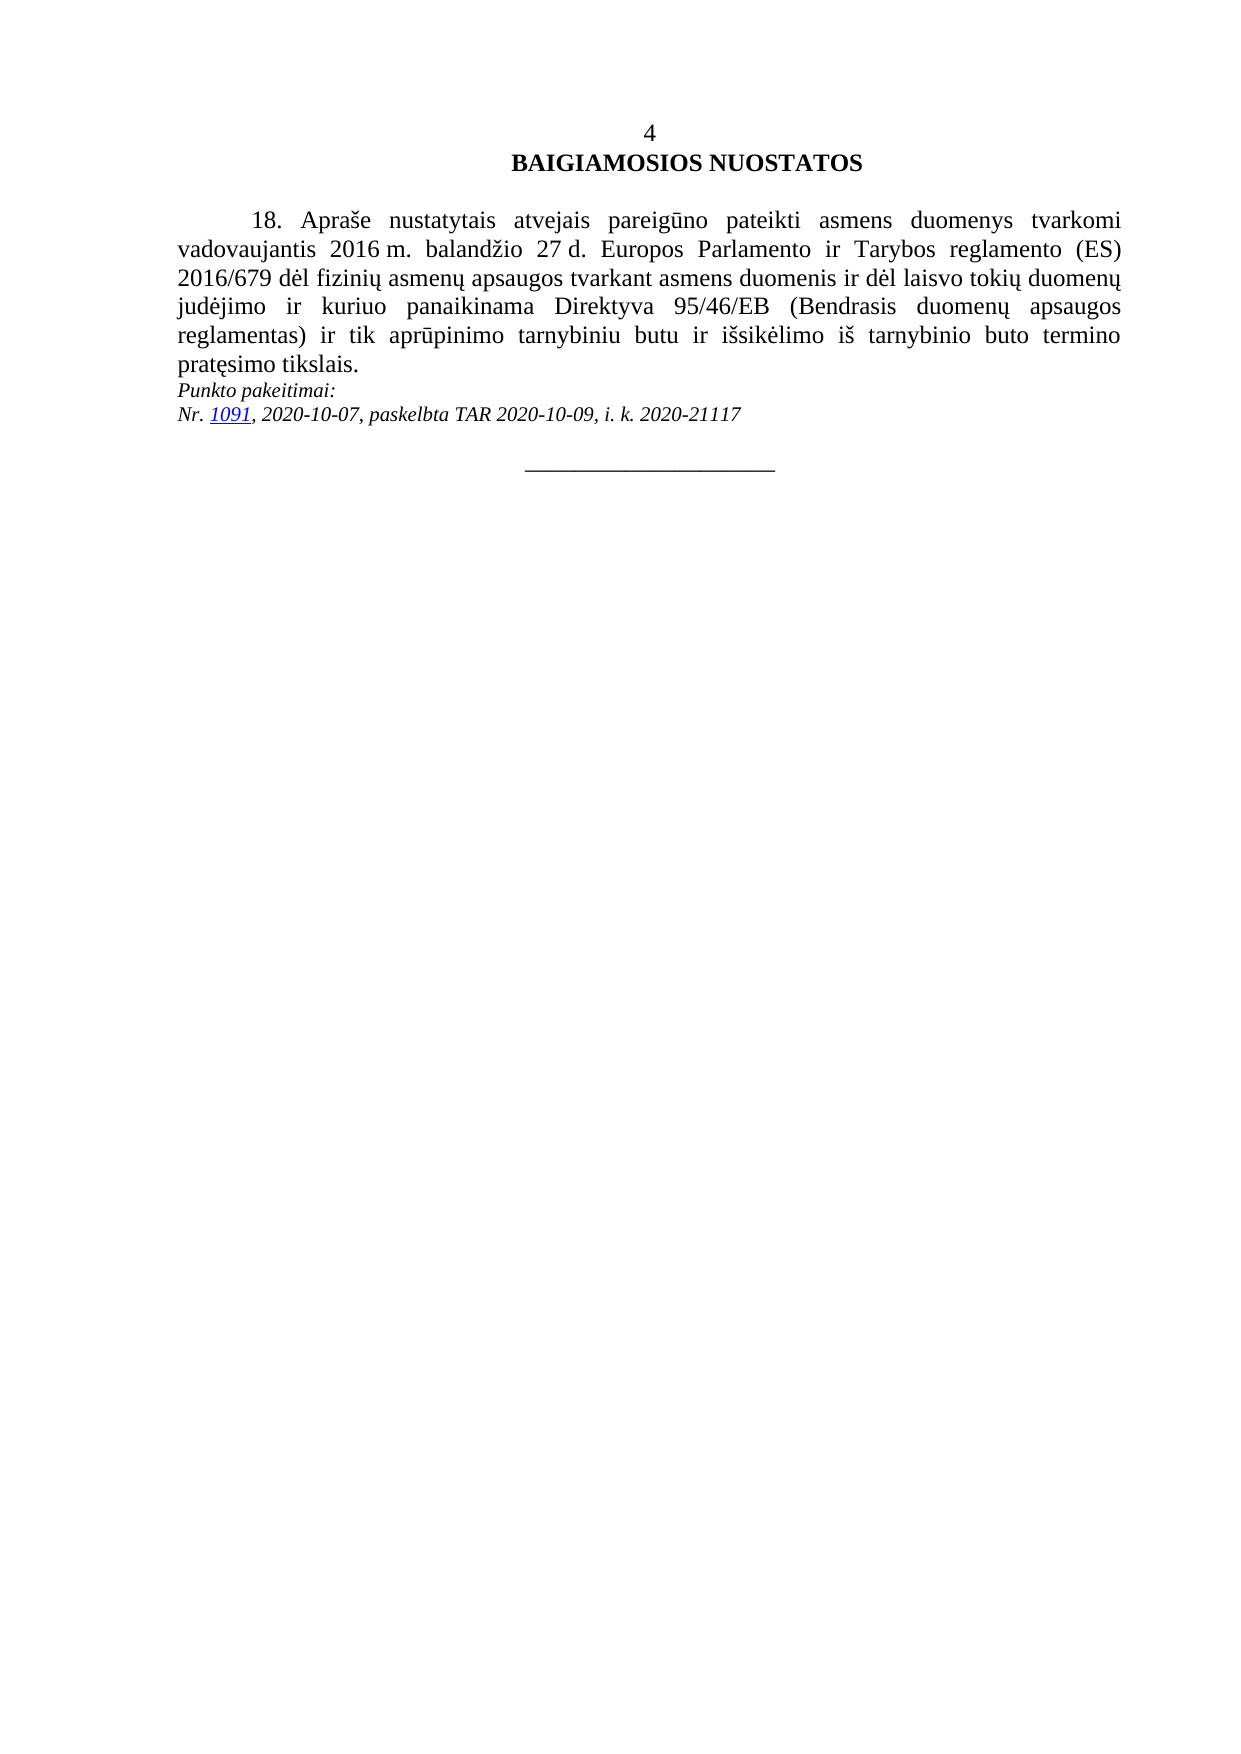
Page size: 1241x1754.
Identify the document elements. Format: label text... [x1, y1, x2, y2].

text Nr. 1091, 2020-10-07, paskelbta TAR 2020-10-09, i. k. 2020-21117 [177, 402, 1122, 426]
text BAIGIAMOSIOS NUOSTATOS [177, 148, 1122, 176]
text Punkto pakeitimai: [177, 378, 1122, 402]
text 18. Apraše nustatytais atvejais pareigūno pateikti asmens duomenys tvarkomi vadovaujantis 2016 m. balandžio 27 d. Europos Parlamento ir Tarybos reglamento (ES) 2016/679 dėl fizinių asmenų apsaugos tvarkant asmens duomenis ir dėl laisvo tokių duomenų judėjimo ir kuriuo panaikinama Direktyva 95/46/EB (Bendrasis duomenų apsaugos reglamentas) ir tik aprūpinimo tarnybiniu butu ir išsikėlimo iš tarnybinio buto termino pratęsimo tikslais. [177, 205, 1122, 378]
text –––––––––––––––––––– [177, 454, 1122, 483]
